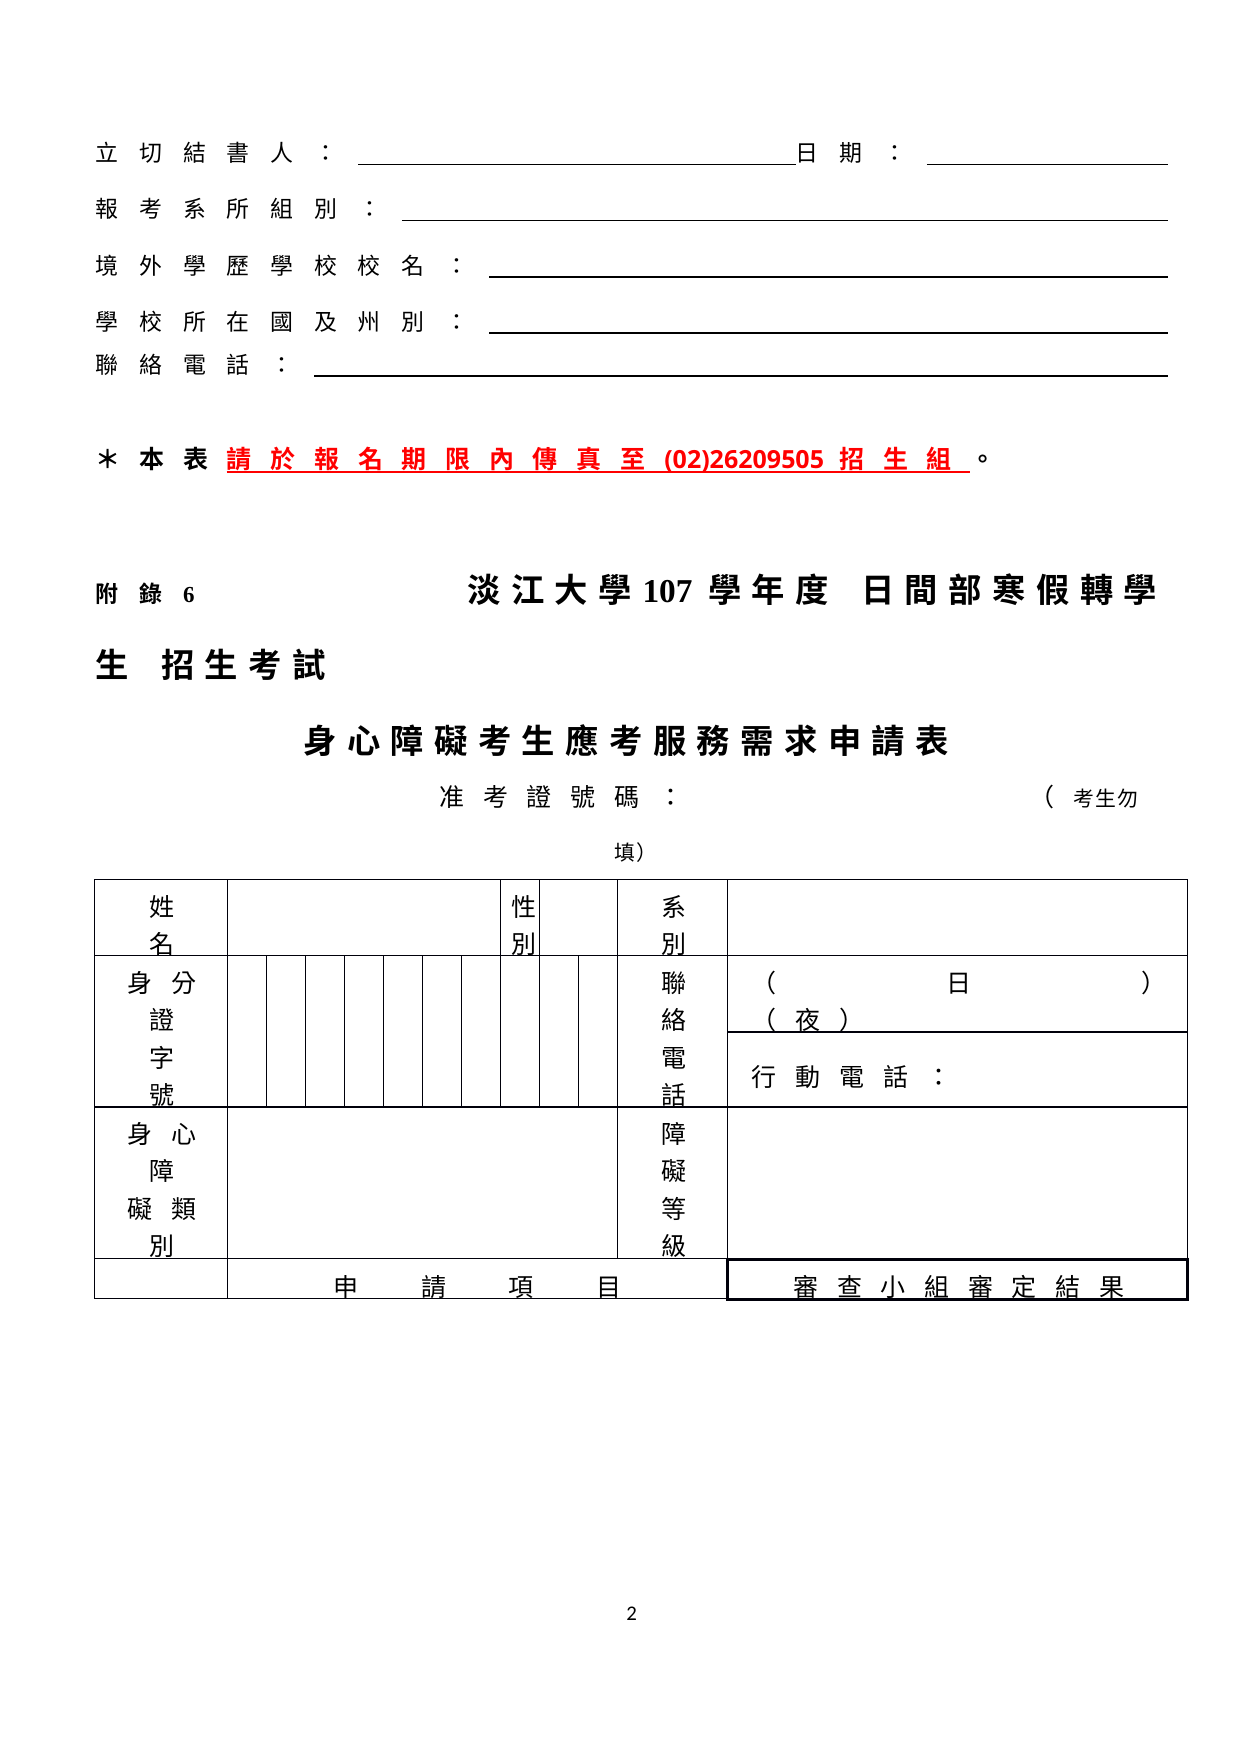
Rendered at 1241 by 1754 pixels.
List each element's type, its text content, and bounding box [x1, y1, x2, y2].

table_cell [728, 1108, 1187, 1257]
text ＊本表請於報名期限內傳真至(02)26209505 招生組。 [95, 433, 1167, 470]
table_cell 行動電話： [728, 1033, 1187, 1106]
table_cell 身心障 礙類別 [95, 1108, 227, 1257]
table_header [728, 880, 1187, 955]
text 附錄6 淡江大學107學年度 日間部寒假轉學生 招生考試 [95, 545, 1167, 695]
text 報考系所組別： [95, 184, 1167, 221]
table_cell [501, 956, 539, 1106]
table_cell 障礙等級 [618, 1108, 727, 1257]
text 聯絡電話： [95, 339, 1167, 377]
table_cell （日） （夜） [728, 956, 1187, 1031]
table_cell [423, 956, 461, 1106]
table_cell [228, 1108, 617, 1257]
table_header [540, 880, 617, 955]
table_header [228, 880, 500, 955]
table_cell [228, 956, 266, 1106]
table_cell [384, 956, 422, 1106]
table_cell [579, 956, 617, 1106]
text 境外學歷學校校名： [95, 240, 1167, 278]
table_cell [95, 1259, 227, 1298]
table_header 姓 名 [95, 880, 227, 955]
table_cell [306, 956, 344, 1106]
table_cell [462, 956, 500, 1106]
table_cell 聯絡電話 [618, 956, 727, 1106]
table_header 性 別 [501, 880, 539, 955]
text 准考證號碼： （考生勿填） [108, 770, 1155, 864]
text 立切結書人： 日期： [95, 128, 1167, 165]
table_header 系 別 [618, 880, 727, 955]
text 身心障礙考生應考服務需求申請表 [95, 695, 1167, 770]
table_cell [345, 956, 383, 1106]
table_cell [540, 956, 578, 1106]
table_cell 身分證 字 號 [95, 956, 227, 1106]
text 學校所在國及州別： [95, 296, 1167, 334]
table_cell 申 請 項 目 [228, 1259, 726, 1298]
table_cell [267, 956, 305, 1106]
table_cell 審查小組審定結果 [729, 1261, 1186, 1298]
